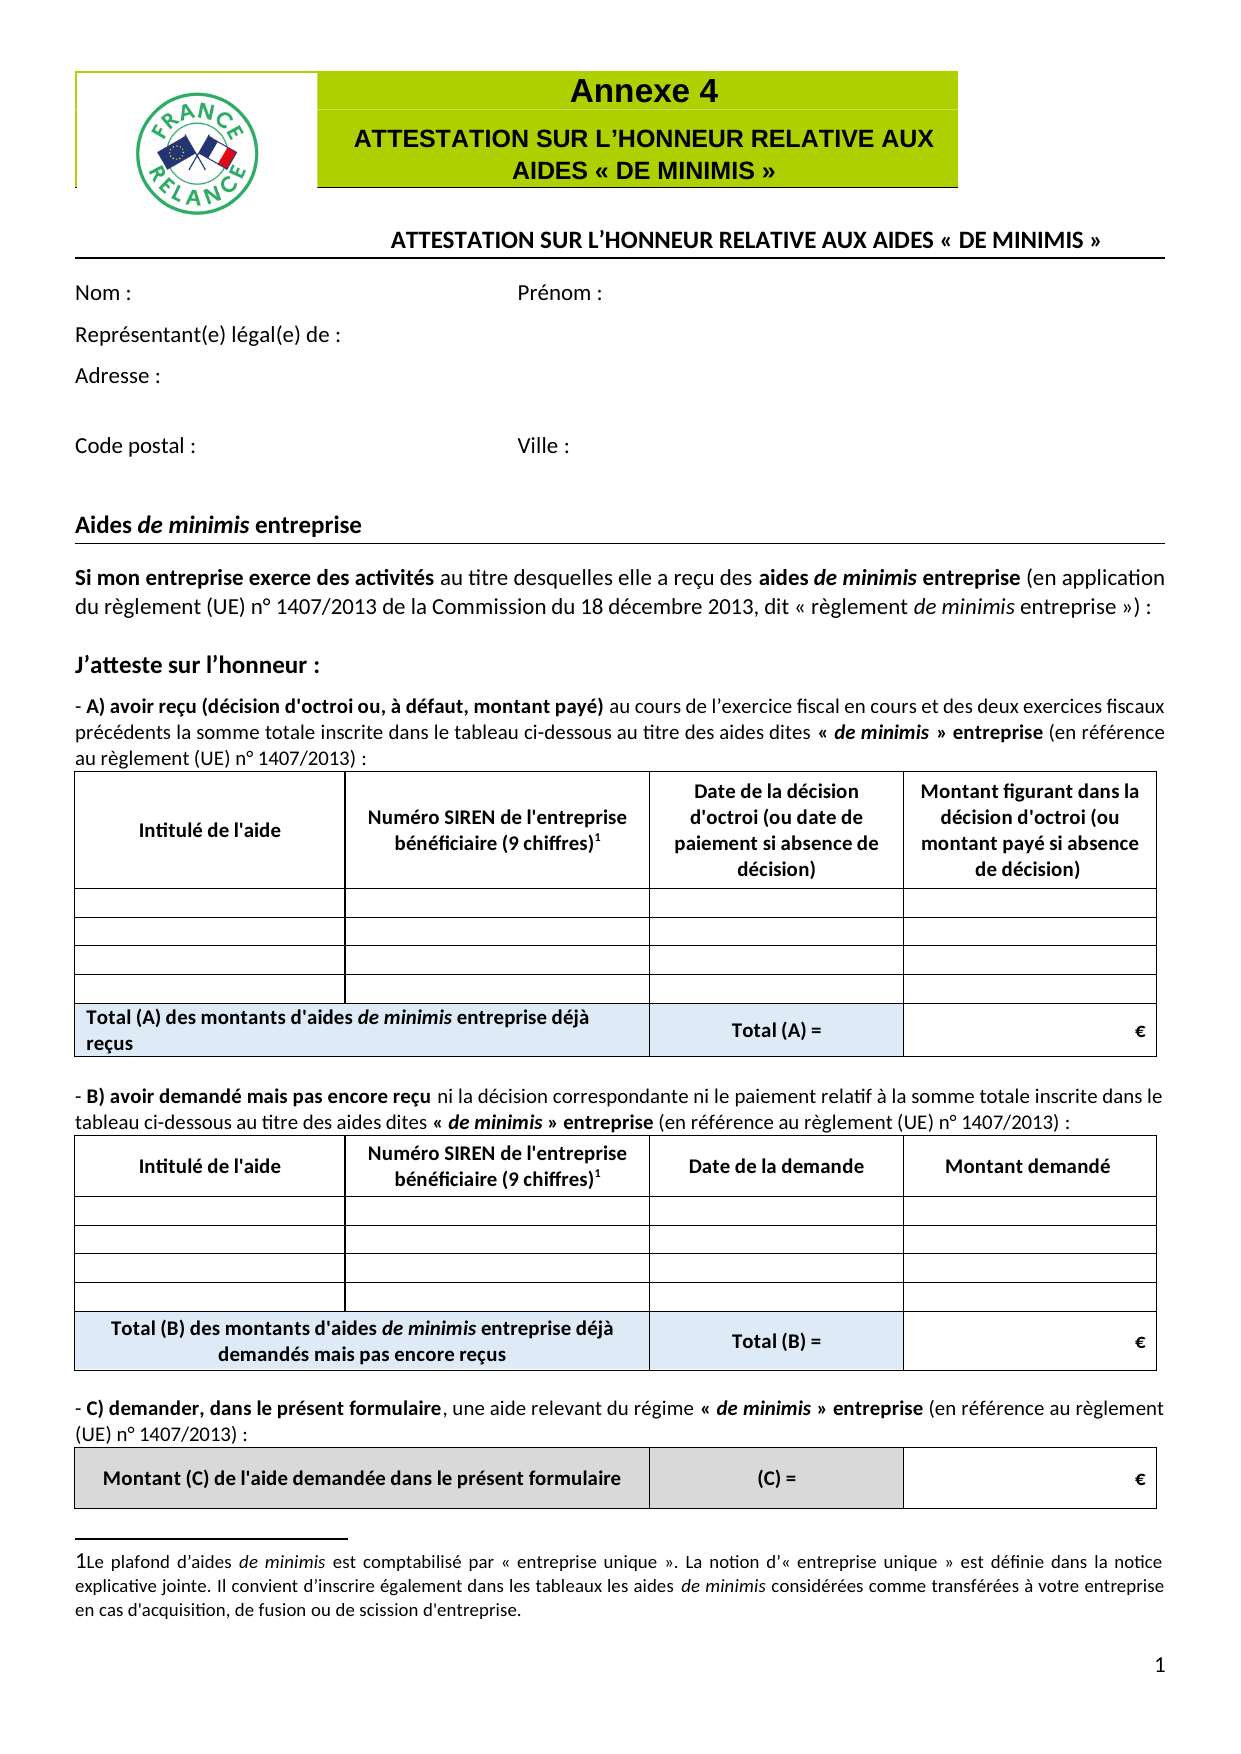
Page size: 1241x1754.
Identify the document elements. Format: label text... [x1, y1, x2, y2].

table_cell Total (B) = [650, 1312, 903, 1369]
table_cell [904, 1283, 1156, 1311]
table_cell [75, 918, 344, 944]
table_cell [75, 1283, 344, 1311]
table_cell Total (A) = [650, 1004, 903, 1056]
table_header Intitulé de l'aide [75, 1136, 344, 1196]
table_cell [904, 946, 1156, 974]
text - A) avoir reçu (décision d'octroi ou, à défaut, montant payé) au cours de l’exercice fiscal en cours et des deux exercices fiscaux précédents la somme totale inscrite dans le tableau ci-dessous au titre des aides dites « de minimis » entreprise (en référence au règlement (UE) n° 1407/2013) : [75, 693, 1165, 771]
table_cell [650, 946, 903, 974]
table_cell [346, 1226, 649, 1253]
table_header Montant demandé [904, 1136, 1156, 1196]
table_cell [75, 1197, 344, 1225]
table_cell [904, 889, 1156, 917]
table_cell € [904, 1312, 1156, 1369]
table_cell [904, 1197, 1156, 1225]
text Annexe 4 [75, 71, 958, 109]
table_header Montant (C) de l'aide demandée dans le présent formulaire [75, 1448, 649, 1508]
text ATTESTATION SUR L’HONNEUR RELATIVE AUX AIDES « DE MINIMIS » [75, 224, 1165, 257]
table_header Montant figurant dans la décision d'octroi (ou montant payé si absence de décision) [904, 772, 1156, 888]
table_cell Total (B) des montants d'aides de minimis entreprise déjà demandés mais pas encore reçus [75, 1312, 649, 1369]
table_header € [904, 1448, 1156, 1508]
text Code postal : Ville : [75, 431, 1165, 460]
table_cell [650, 1197, 903, 1225]
table_cell [650, 1283, 903, 1311]
text Adresse : [75, 361, 1165, 390]
text Aides de minimis entreprise [75, 509, 1165, 543]
table_cell [904, 1226, 1156, 1253]
table_header Numéro SIREN de l'entreprise bénéficiaire (9 chiffres)1 [346, 1136, 649, 1196]
table_cell Total (A) des montants d'aides de minimis entreprise déjà reçus [75, 1004, 649, 1056]
table_cell [650, 1226, 903, 1253]
table_cell [650, 1254, 903, 1282]
text J’atteste sur l’honneur : [75, 649, 1165, 680]
table_cell [75, 889, 344, 917]
table_cell [346, 1283, 649, 1311]
table_cell [346, 1197, 649, 1225]
table_cell € [904, 1004, 1156, 1056]
table_cell [75, 1254, 344, 1282]
table_cell [75, 1226, 344, 1253]
table_cell [346, 1254, 649, 1282]
text - C) demander, dans le présent formulaire, une aide relevant du régime « de minimis » entreprise (en référence au règlement (UE) n° 1407/2013) : [75, 1395, 1165, 1447]
table_cell [904, 918, 1156, 944]
table_cell [346, 889, 649, 917]
text Représentant(e) légal(e) de : [75, 319, 1165, 348]
table_header Date de la décision d'octroi (ou date de paiement si absence de décision) [650, 772, 903, 888]
table_header Date de la demande [650, 1136, 903, 1196]
table_header (C) = [650, 1448, 903, 1508]
picture [76, 73, 318, 234]
table_cell [75, 946, 344, 974]
table_cell [650, 918, 903, 944]
table_cell [346, 975, 649, 1003]
table_cell [75, 975, 344, 1003]
table_cell [346, 946, 649, 974]
table_header Intitulé de l'aide [75, 772, 344, 888]
table_cell [904, 1254, 1156, 1282]
text Nom : Prénom : [75, 278, 1165, 307]
table_cell [904, 975, 1156, 1003]
table_cell [346, 918, 649, 944]
text - B) avoir demandé mais pas encore reçu ni la décision correspondante ni le paiement relatif à la somme totale inscrite dans le tableau ci-dessous au titre des aides dites « de minimis » entreprise (en référence au règlement (UE) n° 1407/2013) : [75, 1083, 1165, 1134]
table_header Numéro SIREN de l'entreprise bénéficiaire (9 chiffres) [346, 772, 649, 888]
text ATTESTATION SUR L’HONNEUR RELATIVE AUX AIDES « DE MINIMIS » [318, 124, 958, 187]
table_cell [650, 975, 903, 1003]
table_cell [650, 889, 903, 917]
text Si mon entreprise exerce des activités au titre desquelles elle a reçu des aides de minimis entreprise (en application du règlement (UE) n° 1407/2013 de la Commission du 18 décembre 2013, dit « règlement de minimis entreprise ») : [75, 563, 1165, 620]
